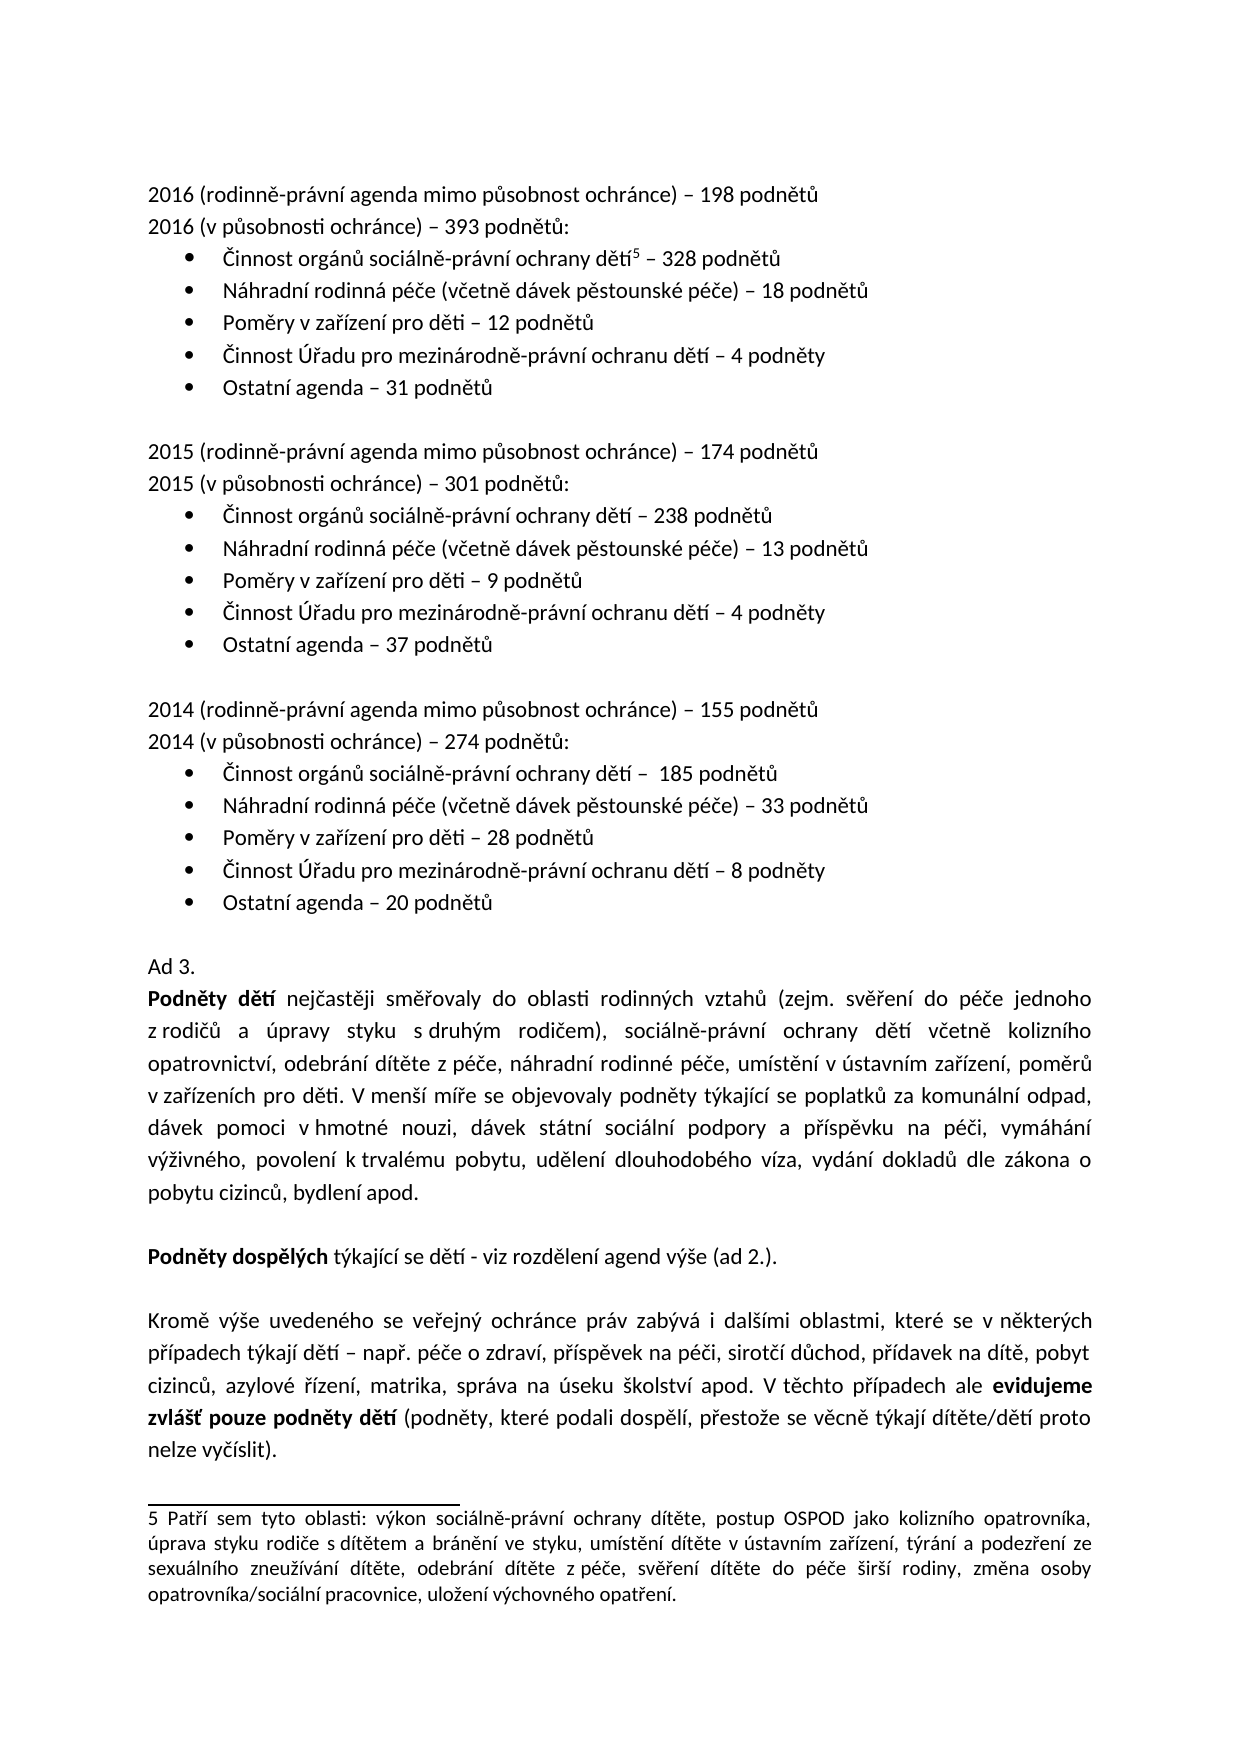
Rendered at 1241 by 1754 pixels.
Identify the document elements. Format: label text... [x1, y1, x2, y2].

text 2014 (rodinně-právní agenda mimo působnost ochránce) – 155 podnětů [148, 695, 1093, 723]
list Poměry v zařízení pro děti – 12 podnětů [185, 308, 1093, 337]
text 2015 (v působnosti ochránce) – 301 podnětů: [148, 469, 1093, 497]
list Ostatní agenda – 20 podnětů [185, 888, 1093, 916]
text Podněty dospělých týkající se dětí - viz rozdělení agend výše (ad 2.). [148, 1242, 1093, 1270]
text 2016 (v působnosti ochránce) – 393 podnětů: [148, 212, 1093, 240]
list Patří sem tyto oblasti: výkon sociálně-právní ochrany dítěte, postup OSPOD jako kolizního opatrovníka, úprava styku rodiče s dítětem a bránění ve styku, umístění dítěte v ústavním zařízení, týrání a podezření ze sexuálního zneužívání dítěte, odebrání dítěte z péče, svěření dítěte do péče širší rodiny, změna osoby opatrovníka/sociální pracovnice, uložení výchovného opatření. [148, 1505, 1093, 1606]
list Činnost orgánů sociálně-právní ochrany dětí – 328 podnětů [185, 244, 1093, 272]
list Činnost Úřadu pro mezinárodně-právní ochranu dětí – 4 podněty [185, 341, 1093, 369]
list Náhradní rodinná péče (včetně dávek pěstounské péče) – 13 podnětů [185, 534, 1093, 562]
text 2016 (rodinně-právní agenda mimo působnost ochránce) – 198 podnětů [148, 180, 1093, 208]
list Náhradní rodinná péče (včetně dávek pěstounské péče) – 18 podnětů [185, 276, 1093, 304]
text Podněty dětí nejčastěji směřovaly do oblasti rodinných vztahů (zejm. svěření do péče jednoho z rodičů a úpravy styku s druhým rodičem), sociálně-právní ochrany dětí včetně kolizního opatrovnictví, odebrání dítěte z péče, náhradní rodinné péče, umístění v ústavním zařízení, poměrů v zařízeních pro děti. V menší míře se objevovaly podněty týkající se poplatků za komunální odpad, dávek pomoci v hmotné nouzi, dávek státní sociální podpory a příspěvku na péči, vymáhání výživného, povolení k trvalému pobytu, udělení dlouhodobého víza, vydání dokladů dle zákona o pobytu cizinců, bydlení apod. [148, 984, 1093, 1206]
list Poměry v zařízení pro děti – 9 podnětů [185, 566, 1093, 594]
text Kromě výše uvedeného se veřejný ochránce práv zabývá i dalšími oblastmi, které se v některých případech týkají dětí – např. péče o zdraví, příspěvek na péči, sirotčí důchod, přídavek na dítě, pobyt cizinců, azylové řízení, matrika, správa na úseku školství apod. V těchto případech ale evidujeme zvlášť pouze podněty dětí (podněty, které podali dospělí, přestože se věcně týkají dítěte/dětí proto nelze vyčíslit). [148, 1306, 1093, 1463]
list Činnost Úřadu pro mezinárodně-právní ochranu dětí – 4 podněty [185, 598, 1093, 626]
text Ad 3. [148, 952, 1093, 980]
text 2014 (v působnosti ochránce) – 274 podnětů: [148, 727, 1093, 755]
list Činnost Úřadu pro mezinárodně-právní ochranu dětí – 8 podněty [185, 856, 1093, 884]
list Ostatní agenda – 31 podnětů [185, 373, 1093, 401]
text 2015 (rodinně-právní agenda mimo působnost ochránce) – 174 podnětů [148, 437, 1093, 465]
list Ostatní agenda – 37 podnětů [185, 630, 1093, 658]
list Poměry v zařízení pro děti – 28 podnětů [185, 823, 1093, 852]
list Náhradní rodinná péče (včetně dávek pěstounské péče) – 33 podnětů [185, 791, 1093, 819]
list Činnost orgánů sociálně-právní ochrany dětí – 238 podnětů [185, 502, 1093, 530]
list Činnost orgánů sociálně-právní ochrany dětí – 185 podnětů [185, 759, 1093, 787]
